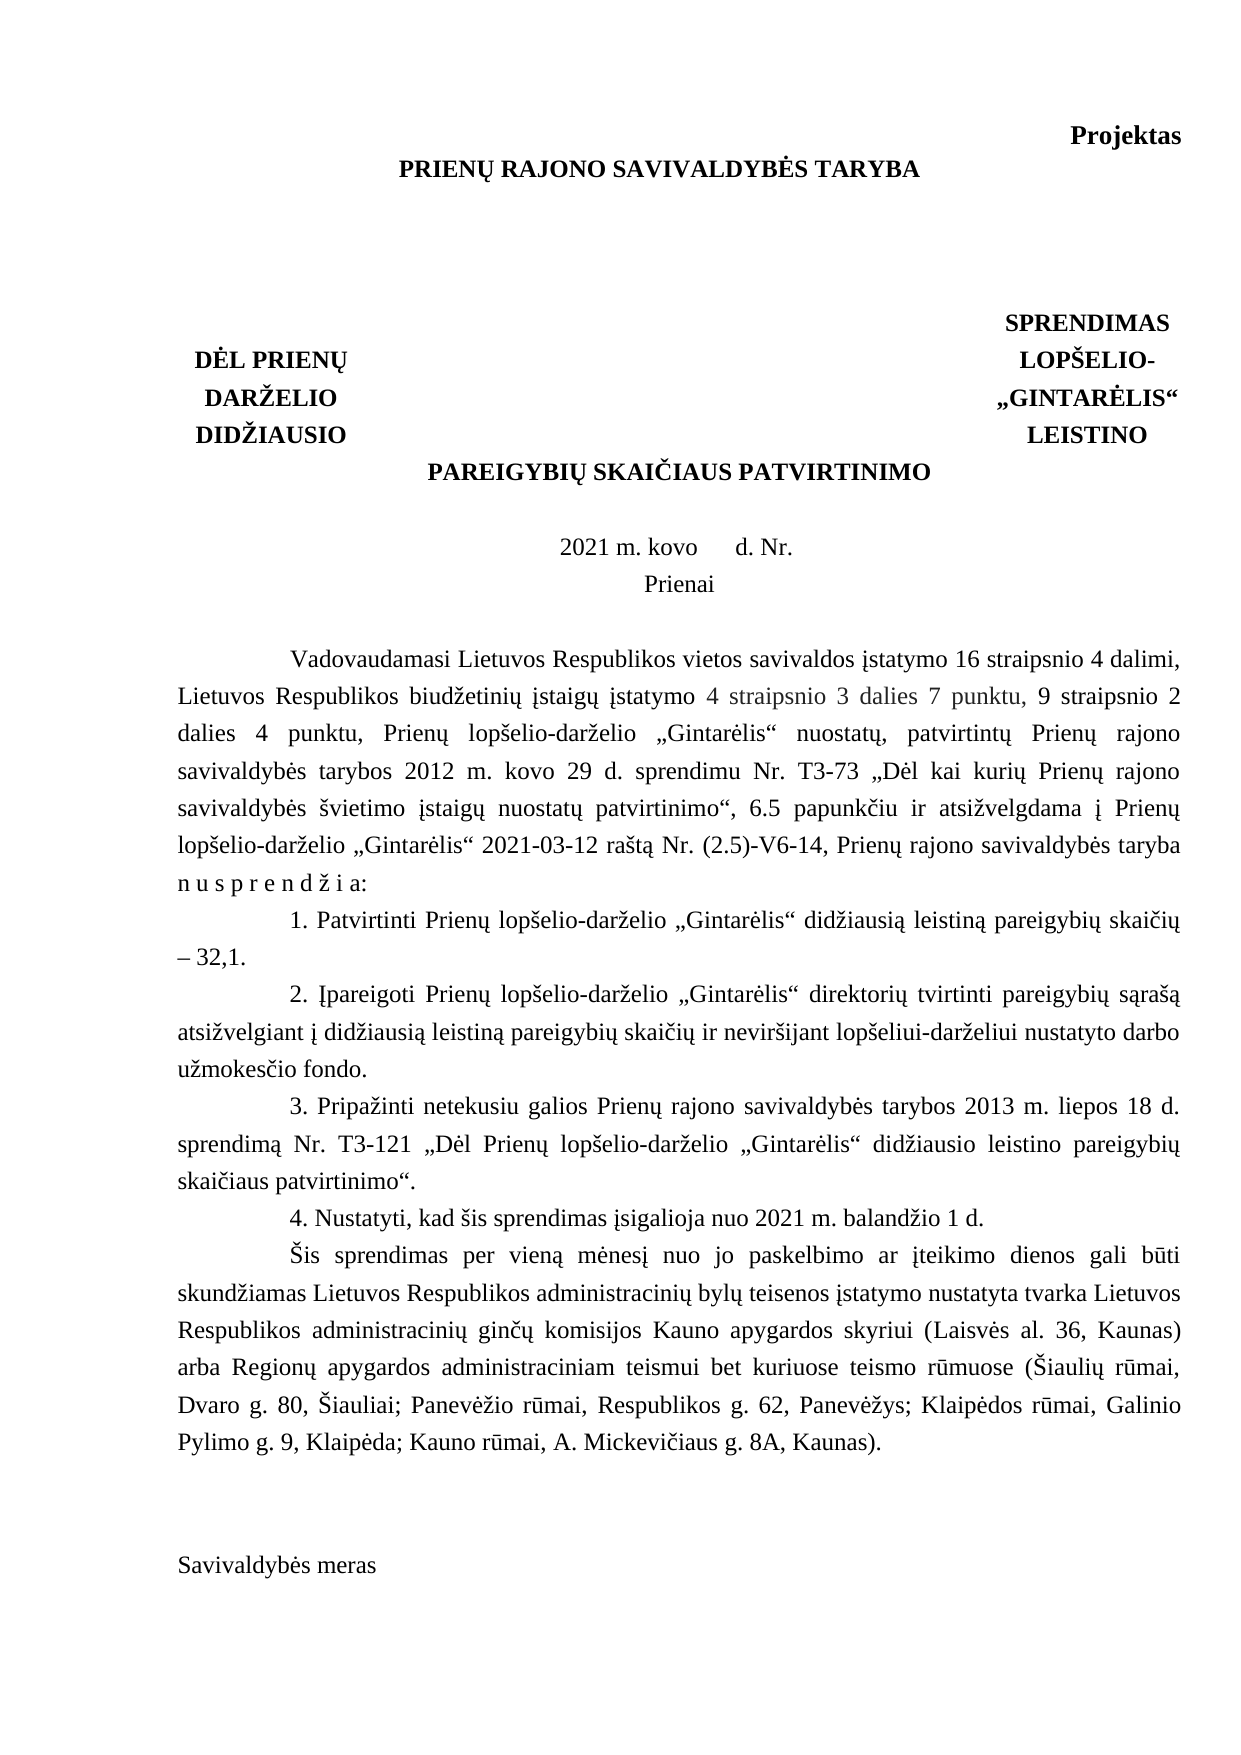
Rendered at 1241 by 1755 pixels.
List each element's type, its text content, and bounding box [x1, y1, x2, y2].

text 3. Pripažinti netekusiu galios Prienų rajono savivaldybės tarybos 2013 m. liepos 18 d. sprendimą Nr. T3-121 „Dėl Prienų lopšelio-darželio „Gintarėlis“ didžiausio leistino pareigybių skaičiaus patvirtinimo“. [177, 1091, 1181, 1195]
text 2021 m. kovo d. Nr. [177, 532, 1181, 561]
text Vadovaudamasi Lietuvos Respublikos vietos savivaldos įstatymo 16 straipsnio 4 dalimi, Lietuvos Respublikos biudžetinių įstaigų įstatymo 4 straipsnio 3 dalies 7 punktu, 9 straipsnio 2 dalies 4 punktu, Prienų lopšelio-darželio „Gintarėlis“ nuostatų, patvirtintų Prienų rajono savivaldybės tarybos 2012 m. kovo 29 d. sprendimu Nr. T3-73 „Dėl kai kurių Prienų rajono savivaldybės švietimo įstaigų nuostatų patvirtinimo“, 6.5 papunkčiu ir atsižvelgdama į Prienų lopšelio-darželio „Gintarėlis“ 2021-03-12 raštą Nr. (2.5)-V6-14, Prienų rajono savivaldybės taryba nusprendžia: [177, 644, 1181, 896]
text Šis sprendimas per vieną mėnesį nuo jo paskelbimo ar įteikimo dienos gali būti skundžiamas Lietuvos Respublikos administracinių bylų teisenos įstatymo nustatyta tvarka Lietuvos Respublikos administracinių ginčų komisijos Kauno apygardos skyriui (Laisvės al. 36, Kaunas) arba Regionų apygardos administraciniam teismui bet kuriuose teismo rūmuose (Šiaulių rūmai, Dvaro g. 80, Šiauliai; Panevėžio rūmai, Respublikos g. 62, Panevėžys; Klaipėdos rūmai, Galinio Pylimo g. 9, Klaipėda; Kauno rūmai, A. Mickevičiaus g. 8A, Kaunas). [177, 1241, 1181, 1456]
text 4. Nustatyti, kad šis sprendimas įsigalioja nuo 2021 m. balandžio 1 d. [177, 1203, 1181, 1232]
text Savivaldybės meras [177, 1551, 1181, 1579]
text Projektas [177, 119, 1181, 154]
text 1. Patvirtinti Prienų lopšelio-darželio „Gintarėlis“ didžiausią leistiną pareigybių skaičių – 32,1. [177, 905, 1181, 971]
text [330, 182, 989, 216]
text Prienai [177, 569, 1181, 598]
text PRIENŲ RAJONO SAVIVALDYBĖS TARYBA [330, 154, 989, 182]
text DĖL PRIENŲ LOPŠELIO-DARŽELIO „GINTARĖLIS“ DIDŽIAUSIO LEISTINO PAREIGYBIŲ SKAIČIAUS PATVIRTINIMO [177, 346, 1181, 486]
text 2. Įpareigoti Prienų lopšelio-darželio „Gintarėlis“ direktorių tvirtinti pareigybių sąrašą atsižvelgiant į didžiausią leistiną pareigybių skaičių ir neviršijant lopšeliui-darželiui nustatyto darbo užmokesčio fondo. [177, 979, 1181, 1083]
text SPRENDIMAS [177, 308, 1181, 337]
text [384, 325, 974, 457]
